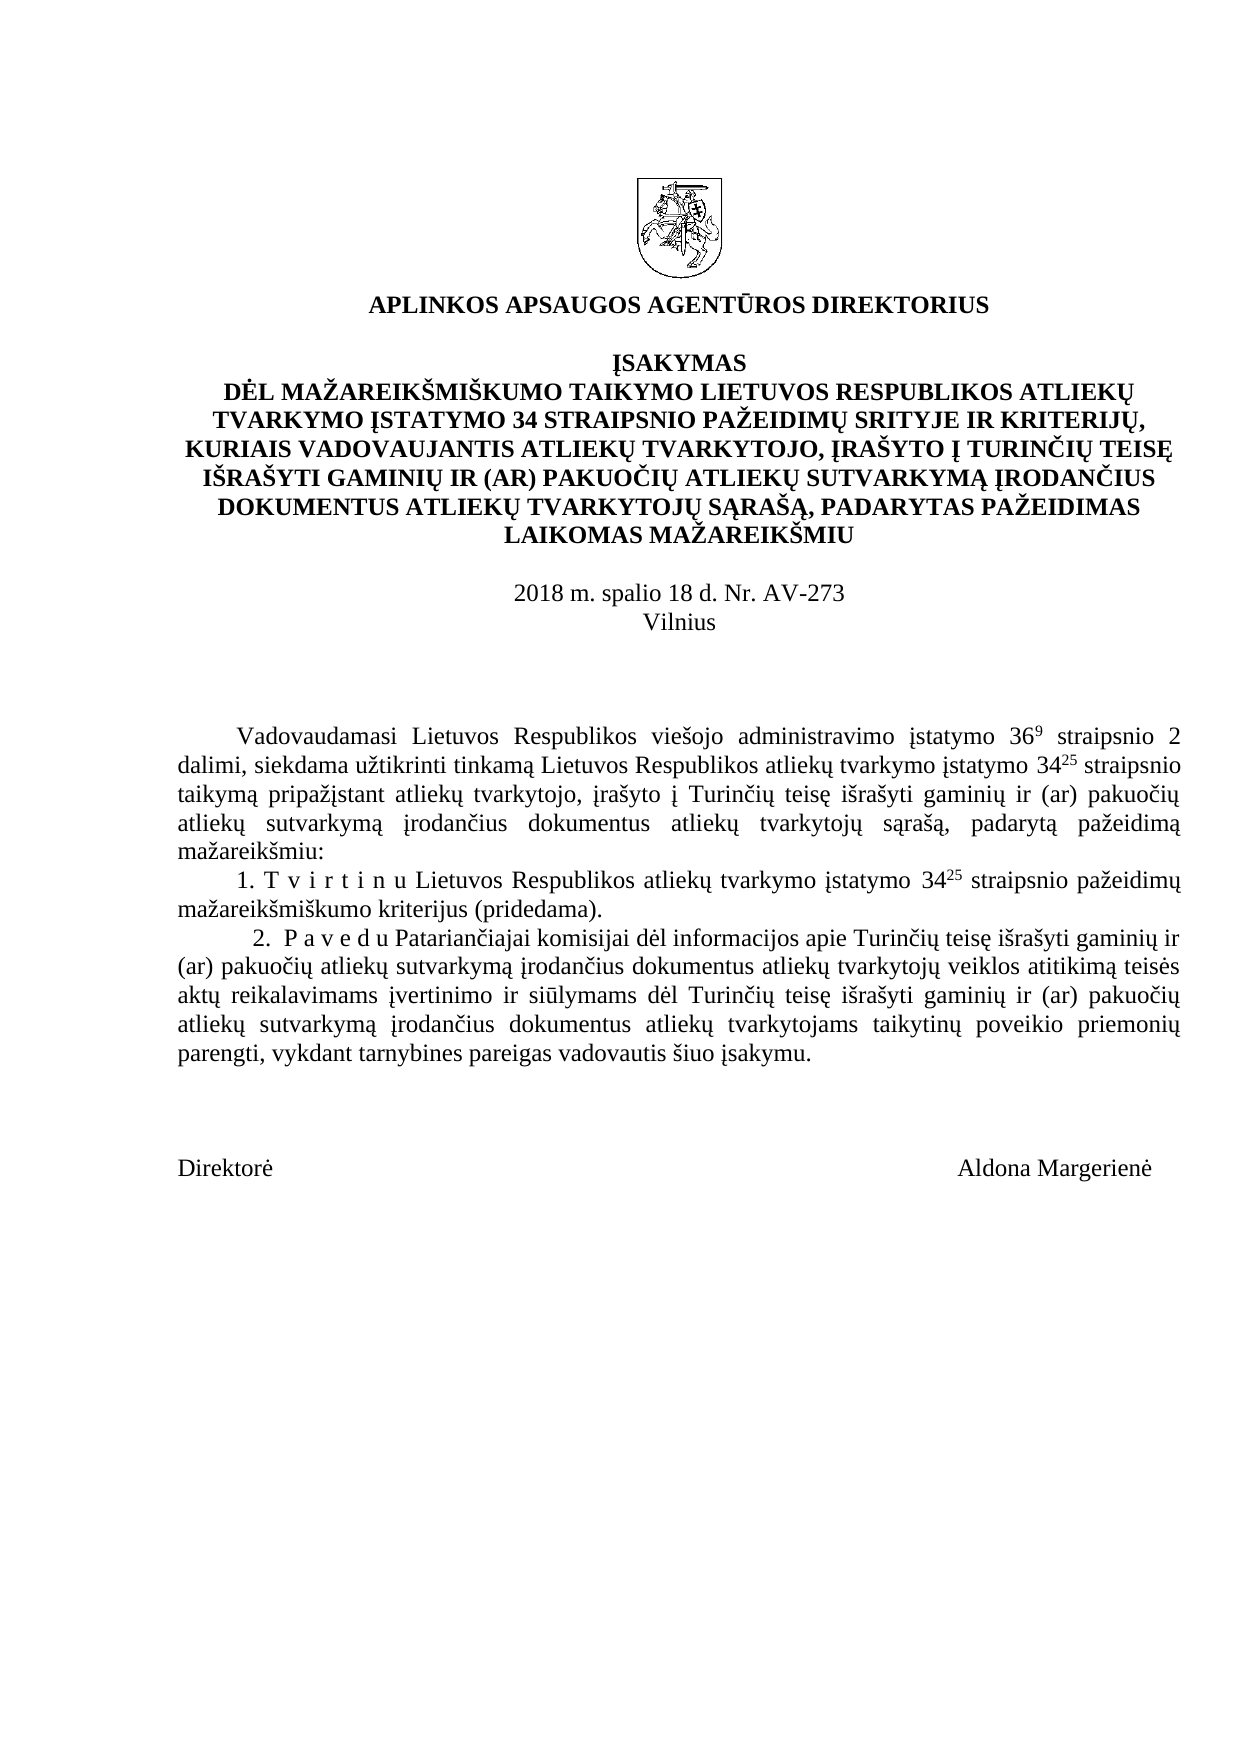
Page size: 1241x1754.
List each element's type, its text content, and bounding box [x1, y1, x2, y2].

text Direktorė Aldona Margerienė [177, 1153, 1181, 1181]
text APLINKOS APSAUGOS AGENTŪROS DIREKTORIUS [177, 291, 1181, 319]
text DĖL MAŽAREIKŠMIŠKUMO TAIKYMO LIETUVOS RESPUBLIKOS Atliekų tvarkymo įstatymo 34 sTraipsnio PAŽEIDIMŲ SRITYJE ir kriterijų, kuriais vadovaujantis Atliekų tvarkytojo, įrašyto į Turinčių teisę išrašyti gaminių ir (ar) pakuočių atliekų sutvarkymą įrodančius dokumentus atliekų tvarkytojų sąrašą, padarytas Pažeidimas laikomas mažareikšmiu [177, 377, 1181, 549]
text 2018 m. spalio 18 d. Nr. AV-273 [177, 578, 1181, 607]
text Vadovaudamasi Lietuvos Respublikos viešojo administravimo įstatymo 369 straipsnio 2 dalimi, siekdama užtikrinti tinkamą Lietuvos Respublikos atliekų tvarkymo įstatymo 3425 straipsnio taikymą pripažįstant atliekų tvarkytojo, įrašyto į Turinčių teisę išrašyti gaminių ir (ar) pakuočių atliekų sutvarkymą įrodančius dokumentus atliekų tvarkytojų sąrašą, padarytą pažeidimą mažareikšmiu: [177, 721, 1181, 865]
text 1. T v i r t i n u Lietuvos Respublikos atliekų tvarkymo įstatymo 3425 straipsnio pažeidimų mažareikšmiškumo kriterijus (pridedama). [177, 865, 1181, 923]
text 2. P a v e d u Patariančiajai komisijai dėl informacijos apie Turinčių teisę išrašyti gaminių ir (ar) pakuočių atliekų sutvarkymą įrodančius dokumentus atliekų tvarkytojų veiklos atitikimą teisės aktų reikalavimams įvertinimo ir siūlymams dėl Turinčių teisę išrašyti gaminių ir (ar) pakuočių atliekų sutvarkymą įrodančius dokumentus atliekų tvarkytojams taikytinų poveikio priemonių parengti, vykdant tarnybines pareigas vadovautis šiuo įsakymu. [177, 923, 1181, 1066]
text Vilnius [177, 607, 1181, 664]
text ĮSAKYMAS [177, 348, 1181, 377]
